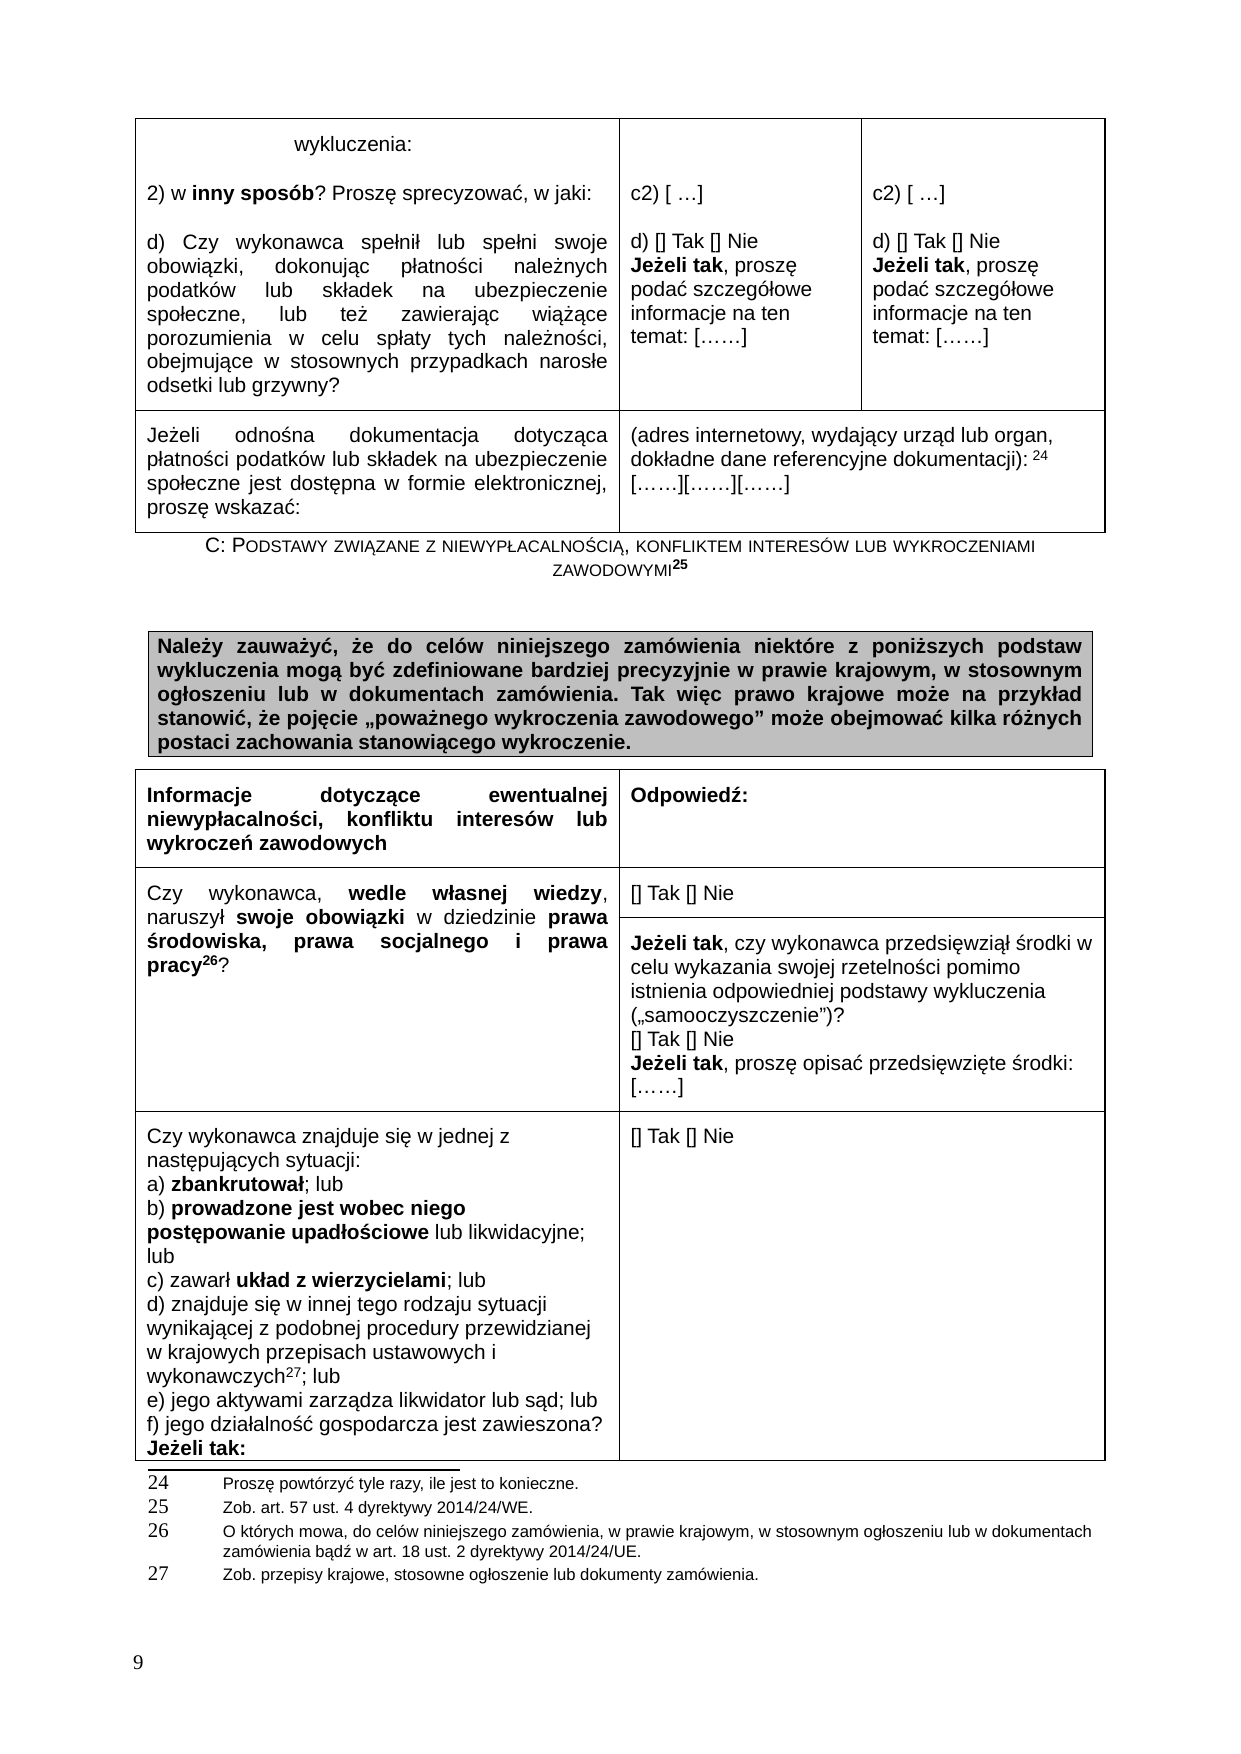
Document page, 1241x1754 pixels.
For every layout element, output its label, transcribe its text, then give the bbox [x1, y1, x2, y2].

table_cell [] Tak [] Nie [……] [……] (adres internetowy, wydający urząd lub organ, dokładne dane referencyjne dokumentacji): [……][……][……] [620, 1112, 1104, 1460]
title C: Podstawy związane z niewypłacalnością, konfliktem interesów lub wykroczeniami zawodowymi [148, 533, 1093, 581]
table_cell Jeżeli odnośna dokumentacja dotycząca płatności podatków lub składek na ubezpieczenie społeczne jest dostępna w formie elektronicznej, proszę wskazać: [136, 411, 619, 532]
table_cell a) [……] b) [……] c1) [] Tak [] Nie [] Tak [] Nie [……] [……] c2) [ …] d) [] Tak [] Nie Jeżeli tak, proszę podać szczegółowe informacje na ten temat: [……] [862, 119, 1104, 410]
table_header Odpowiedź: [620, 770, 1104, 867]
table_cell Czy wykonawca, wedle własnej wiedzy, naruszył swoje obowiązki w dziedzinie prawa środowiska, prawa socjalnego i prawa pracy? [136, 868, 619, 1111]
table_cell [] Tak [] Nie [620, 868, 1104, 917]
table_cell wykluczenia: 2) w inny sposób? Proszę sprecyzować, w jaki: d) Czy wykonawca spełnił lub spełni swoje obowiązki, dokonując płatności należnych podatków lub składek na ubezpieczenie społeczne, lub też zawierając wiążące porozumienia w celu spłaty tych należności, obejmujące w stosownych przypadkach narosłe odsetki lub grzywny? [136, 119, 619, 410]
table_cell Czy wykonawca znajduje się w jednej z następujących sytuacji: a) zbankrutował; lub b) prowadzone jest wobec niego postępowanie upadłościowe lub likwidacyjne; lub c) zawarł układ z wierzycielami; lub d) znajduje się w innej tego rodzaju sytuacji wynikającej z podobnej procedury przewidzianej w krajowych przepisach ustawowych i wykonawczych; lub e) jego aktywami zarządza likwidator lub sąd; lub f) jego działalność gospodarcza jest zawieszona? Jeżeli tak: Proszę podać szczegółowe informacje: Proszę podać powody, które pomimo powyższej sytuacji umożliwiają realizację zamówienia, z uwzględnieniem mających zastosowanie przepisów krajowych i środków dotyczących kontynuowania działalności gospodarczej. Jeżeli odnośna dokumentacja jest dostępna w formie elektronicznej, proszę wskazać: [136, 1112, 619, 1460]
table_header Informacje dotyczące ewentualnej niewypłacalności, konfliktu interesów lub wykroczeń zawodowych [136, 770, 619, 867]
table_cell Jeżeli tak, czy wykonawca przedsięwziął środki w celu wykazania swojej rzetelności pomimo istnienia odpowiedniej podstawy wykluczenia („samooczyszczenie”)? [] Tak [] Nie Jeżeli tak, proszę opisać przedsięwzięte środki: [……] [620, 918, 1104, 1111]
table_cell a) [……] b) [……] c1) [] Tak [] Nie [] Tak [] Nie [……] [……] c2) [ …] d) [] Tak [] Nie Jeżeli tak, proszę podać szczegółowe informacje na ten temat: [……] [620, 119, 861, 410]
text Zob. art. 57 ust. 4 dyrektywy 2014/24/WE. [148, 1494, 1093, 1518]
text Należy zauważyć, że do celów niniejszego zamówienia niektóre z poniższych podstaw wykluczenia mogą być zdefiniowane bardziej precyzyjnie w prawie krajowym, w stosownym ogłoszeniu lub w dokumentach zamówienia. Tak więc prawo krajowe może na przykład stanowić, że pojęcie „poważnego wykroczenia zawodowego” może obejmować kilka różnych postaci zachowania stanowiącego wykroczenie. [149, 632, 1092, 756]
table_cell (adres internetowy, wydający urząd lub organ, dokładne dane referencyjne dokumentacji): [……][……][……] [620, 411, 1104, 532]
